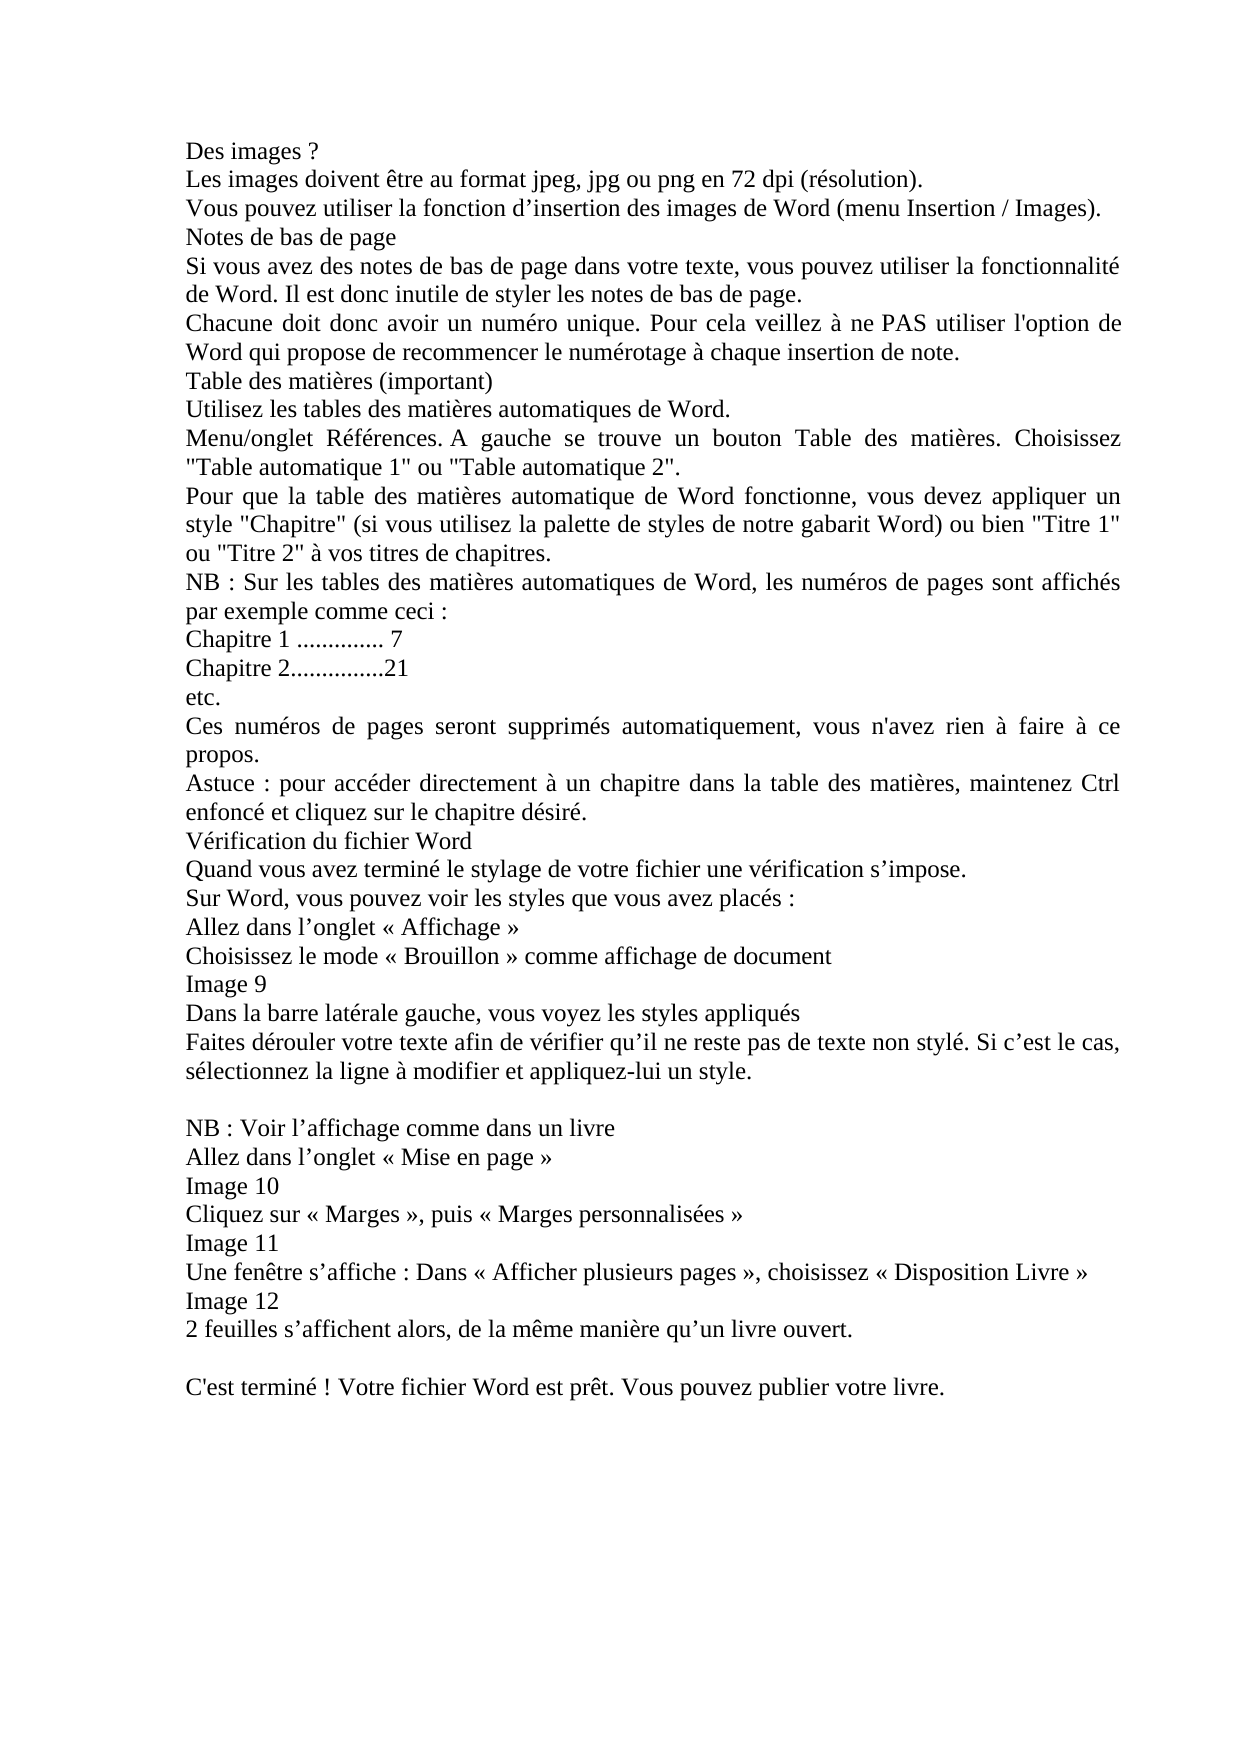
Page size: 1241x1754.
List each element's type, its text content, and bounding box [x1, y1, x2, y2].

text Quand vous avez terminé le stylage de votre fichier une vérification s’impose. [185, 854, 1122, 883]
text NB : Sur les tables des matières automatiques de Word, les numéros de pages sont affichés par exemple comme ceci : [185, 567, 1122, 624]
text Vérification du fichier Word [185, 826, 1122, 854]
text C'est terminé ! Votre fichier Word est prêt. Vous pouvez publier votre livre. [185, 1372, 1122, 1401]
text Dans la barre latérale gauche, vous voyez les styles appliqués [185, 998, 1122, 1027]
text Chapitre 1 .............. 7 [185, 624, 1122, 653]
text Choisissez le mode « Brouillon » comme affichage de document [185, 941, 1122, 969]
text Astuce : pour accéder directement à un chapitre dans la table des matières, maintenez Ctrl enfoncé et cliquez sur le chapitre désiré. [185, 768, 1122, 826]
text Image 9 [185, 969, 1122, 998]
text Vous pouvez utiliser la fonction d’insertion des images de Word (menu Insertion / Images). [185, 193, 1122, 222]
text Des images ? [185, 136, 1122, 164]
text Image 10 [185, 1171, 1122, 1199]
text Sur Word, vous pouvez voir les styles que vous avez placés : [185, 883, 1122, 912]
text Image 11 [185, 1228, 1122, 1257]
text Chacune doit donc avoir un numéro unique. Pour cela veillez à ne PAS utiliser l'option de Word qui propose de recommencer le numérotage à chaque insertion de note. [185, 308, 1122, 366]
text Faites dérouler votre texte afin de vérifier qu’il ne reste pas de texte non stylé. Si c’est le cas, sélectionnez la ligne à modifier et appliquez-lui un style. [185, 1027, 1122, 1084]
text Chapitre 2...............21 [185, 653, 1122, 682]
text Notes de bas de page [185, 222, 1122, 251]
text Cliquez sur « Marges », puis « Marges personnalisées » [185, 1199, 1122, 1228]
text Les images doivent être au format jpeg, jpg ou png en 72 dpi (résolution). [185, 164, 1122, 193]
text Si vous avez des notes de bas de page dans votre texte, vous pouvez utiliser la fonctionnalité de Word. Il est donc inutile de styler les notes de bas de page. [185, 251, 1122, 308]
text Menu/onglet Références. A gauche se trouve un bouton Table des matières. Choisissez "Table automatique 1" ou "Table automatique 2". [185, 423, 1122, 481]
text Allez dans l’onglet « Mise en page » [185, 1142, 1122, 1171]
text Utilisez les tables des matières automatiques de Word. [185, 394, 1122, 423]
text NB : Voir l’affichage comme dans un livre [185, 1113, 1122, 1142]
text 2 feuilles s’affichent alors, de la même manière qu’un livre ouvert. [185, 1314, 1122, 1343]
text Ces numéros de pages seront supprimés automatiquement, vous n'avez rien à faire à ce propos. [185, 711, 1122, 768]
text etc. [185, 682, 1122, 711]
text Pour que la table des matières automatique de Word fonctionne, vous devez appliquer un style "Chapitre" (si vous utilisez la palette de styles de notre gabarit Word) ou bien "Titre 1" ou "Titre 2" à vos titres de chapitres. [185, 481, 1122, 567]
text Table des matières (important) [185, 366, 1122, 394]
text Image 12 [185, 1286, 1122, 1314]
text Allez dans l’onglet « Affichage » [185, 912, 1122, 941]
text Une fenêtre s’affiche : Dans « Afficher plusieurs pages », choisissez « Disposition Livre » [185, 1257, 1122, 1286]
